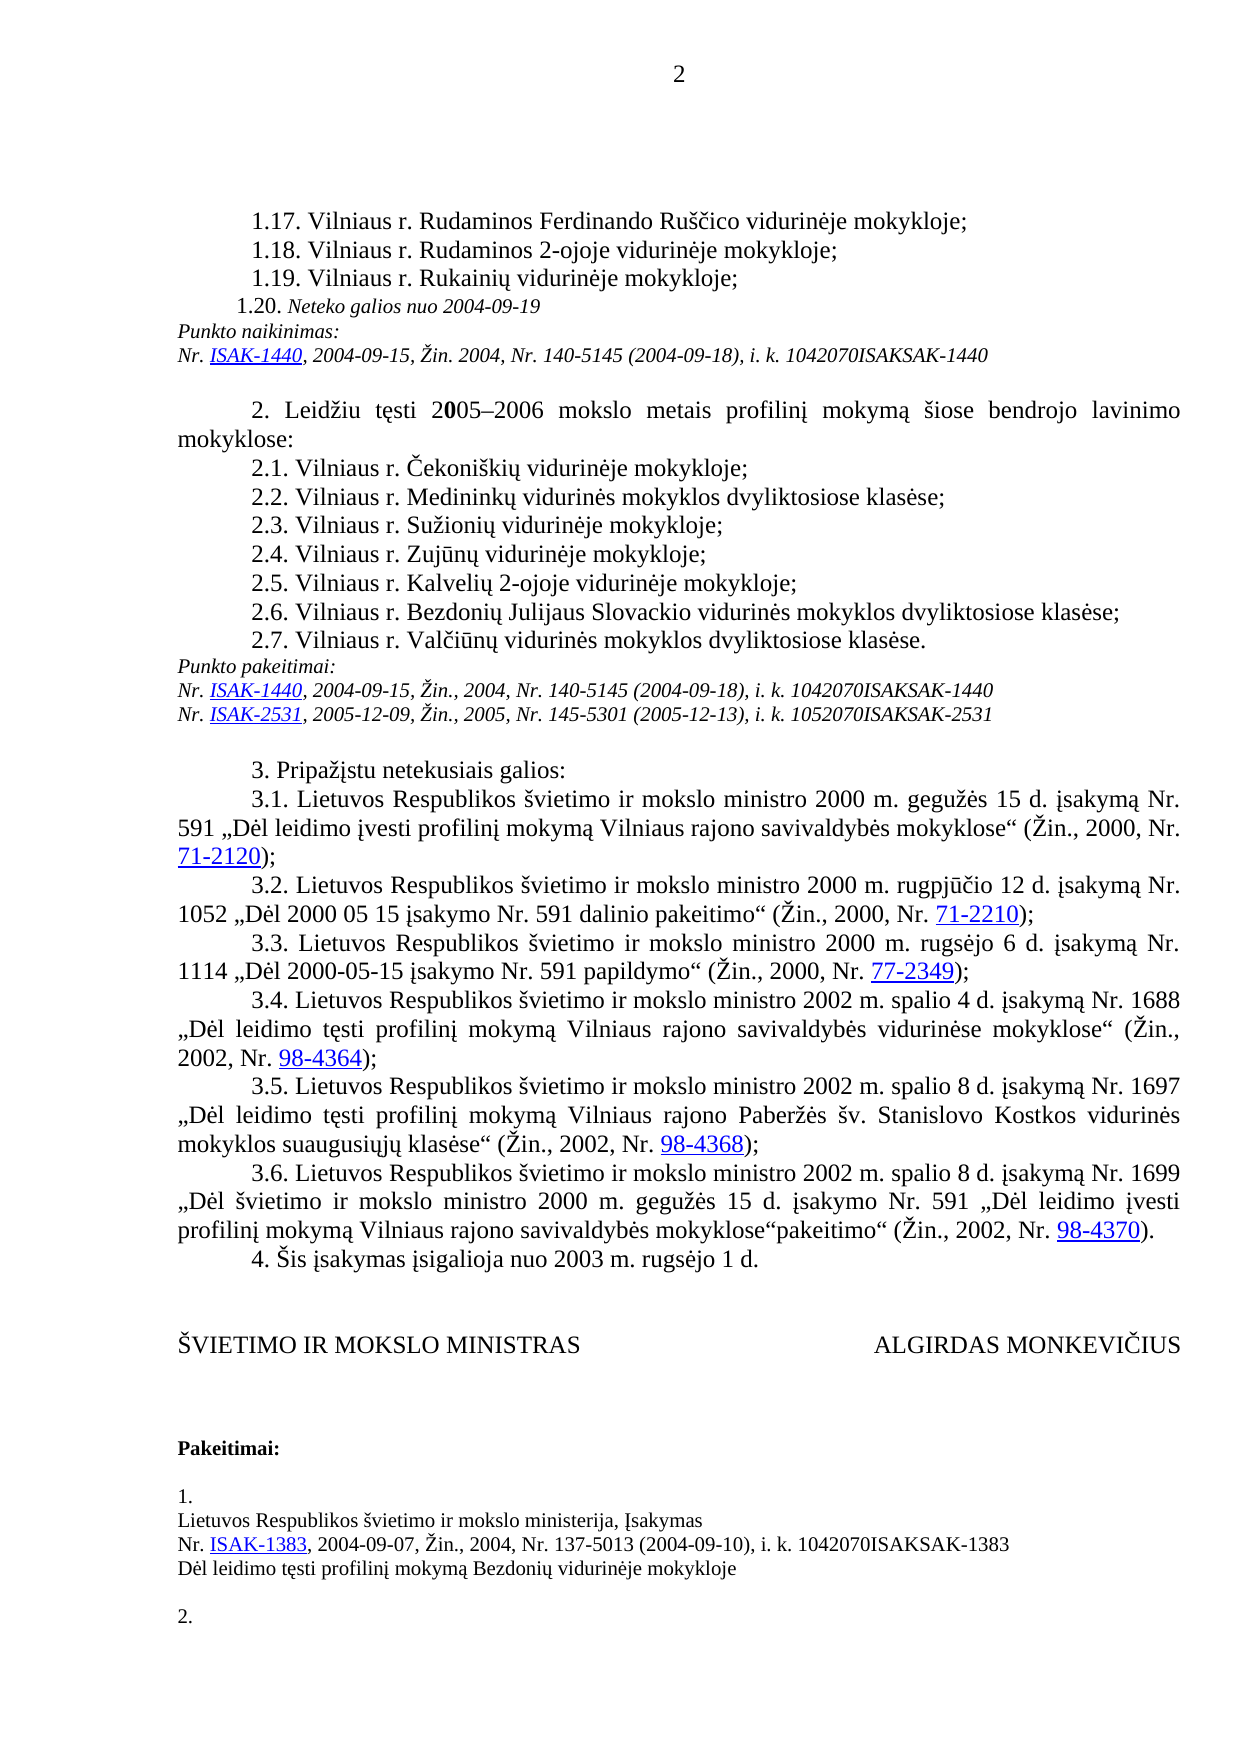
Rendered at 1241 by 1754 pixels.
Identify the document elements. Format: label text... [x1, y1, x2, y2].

text ŠVIETIMO IR MOKSLO MINISTRAS ALGIRDAS MONKEVIČIUS [177, 1330, 1181, 1359]
text 2.5. Vilniaus r. Kalvelių 2-ojoje vidurinėje mokykloje; [177, 568, 1181, 597]
text 4. Šis įsakymas įsigalioja nuo 2003 m. rugsėjo 1 d. [177, 1244, 1181, 1273]
text Nr. ISAK-2531, 2005-12-09, Žin., 2005, Nr. 145-5301 (2005-12-13), i. k. 1052070ISAKSAK-2531 [177, 702, 1181, 726]
text 2.6. Vilniaus r. Bezdonių Julijaus Slovackio vidurinės mokyklos dvyliktosiose klasėse; [177, 597, 1181, 625]
text 2. Leidžiu tęsti 2005–2006 mokslo metais profilinį mokymą šiose bendrojo lavinimo mokyklose: [177, 395, 1181, 453]
text Nr. ISAK-1383, 2004-09-07, Žin., 2004, Nr. 137-5013 (2004-09-10), i. k. 1042070ISAKSAK-1383 [177, 1532, 1181, 1556]
text 1. [177, 1484, 1181, 1508]
text 2.4. Vilniaus r. Zujūnų vidurinėje mokykloje; [177, 539, 1181, 568]
text Nr. ISAK-1440, 2004-09-15, Žin. 2004, Nr. 140-5145 (2004-09-18), i. k. 1042070ISAKSAK-1440 [177, 343, 1181, 367]
text 3.6. Lietuvos Respublikos švietimo ir mokslo ministro 2002 m. spalio 8 d. įsakymą Nr. 1699 „Dėl švietimo ir mokslo ministro 2000 m. gegužės 15 d. įsakymo Nr. 591 „Dėl leidimo įvesti profilinį mokymą Vilniaus rajono savivaldybės mokyklose“pakeitimo“ (Žin., 2002, Nr. 98-4370). [177, 1158, 1181, 1244]
text 3.3. Lietuvos Respublikos švietimo ir mokslo ministro 2000 m. rugsėjo 6 d. įsakymą Nr. 1114 „Dėl 2000-05-15 įsakymo Nr. 591 papildymo“ (Žin., 2000, Nr. 77-2349); [177, 928, 1181, 985]
text 1.17. Vilniaus r. Rudaminos Ferdinando Ruščico vidurinėje mokykloje; [177, 206, 1181, 235]
text Punkto naikinimas: [177, 318, 1181, 343]
text Lietuvos Respublikos švietimo ir mokslo ministerija, Įsakymas [177, 1508, 1181, 1532]
text 1.19. Vilniaus r. Rukainių vidurinėje mokykloje; [177, 263, 1181, 292]
text 2.1. Vilniaus r. Čekoniškių vidurinėje mokykloje; [177, 453, 1181, 482]
text 1.18. Vilniaus r. Rudaminos 2-ojoje vidurinėje mokykloje; [177, 235, 1181, 263]
text Dėl leidimo tęsti profilinį mokymą Bezdonių vidurinėje mokykloje [177, 1556, 1181, 1580]
text 3.1. Lietuvos Respublikos švietimo ir mokslo ministro 2000 m. gegužės 15 d. įsakymą Nr. 591 „Dėl leidimo įvesti profilinį mokymą Vilniaus rajono savivaldybės mokyklose“ (Žin., 2000, Nr. 71-2120); [177, 784, 1181, 870]
text 3.2. Lietuvos Respublikos švietimo ir mokslo ministro 2000 m. rugpjūčio 12 d. įsakymą Nr. 1052 „Dėl 2000 05 15 įsakymo Nr. 591 dalinio pakeitimo“ (Žin., 2000, Nr. 71-2210); [177, 870, 1181, 928]
text Pakeitimai: [177, 1436, 1181, 1460]
text 3. Pripažįstu netekusiais galios: [177, 755, 1181, 784]
text Nr. ISAK-1440, 2004-09-15, Žin., 2004, Nr. 140-5145 (2004-09-18), i. k. 1042070ISAKSAK-1440 [177, 678, 1181, 702]
text 3.4. Lietuvos Respublikos švietimo ir mokslo ministro 2002 m. spalio 4 d. įsakymą Nr. 1688 „Dėl leidimo tęsti profilinį mokymą Vilniaus rajono savivaldybės vidurinėse mokyklose“ (Žin., 2002, Nr. 98-4364); [177, 985, 1181, 1071]
text 2.2. Vilniaus r. Medininkų vidurinės mokyklos dvyliktosiose klasėse; [177, 482, 1181, 510]
text Punkto pakeitimai: [177, 654, 1181, 678]
text 2.7. Vilniaus r. Valčiūnų vidurinės mokyklos dvyliktosiose klasėse. [177, 625, 1181, 654]
text 2. [177, 1604, 1181, 1628]
text 3.5. Lietuvos Respublikos švietimo ir mokslo ministro 2002 m. spalio 8 d. įsakymą Nr. 1697 „Dėl leidimo tęsti profilinį mokymą Vilniaus rajono Paberžės šv. Stanislovo Kostkos vidurinės mokyklos suaugusiųjų klasėse“ (Žin., 2002, Nr. 98-4368); [177, 1071, 1181, 1158]
text 2.3. Vilniaus r. Sužionių vidurinėje mokykloje; [177, 510, 1181, 539]
text 1.20. Neteko galios nuo 2004-09-19 [177, 292, 1181, 318]
